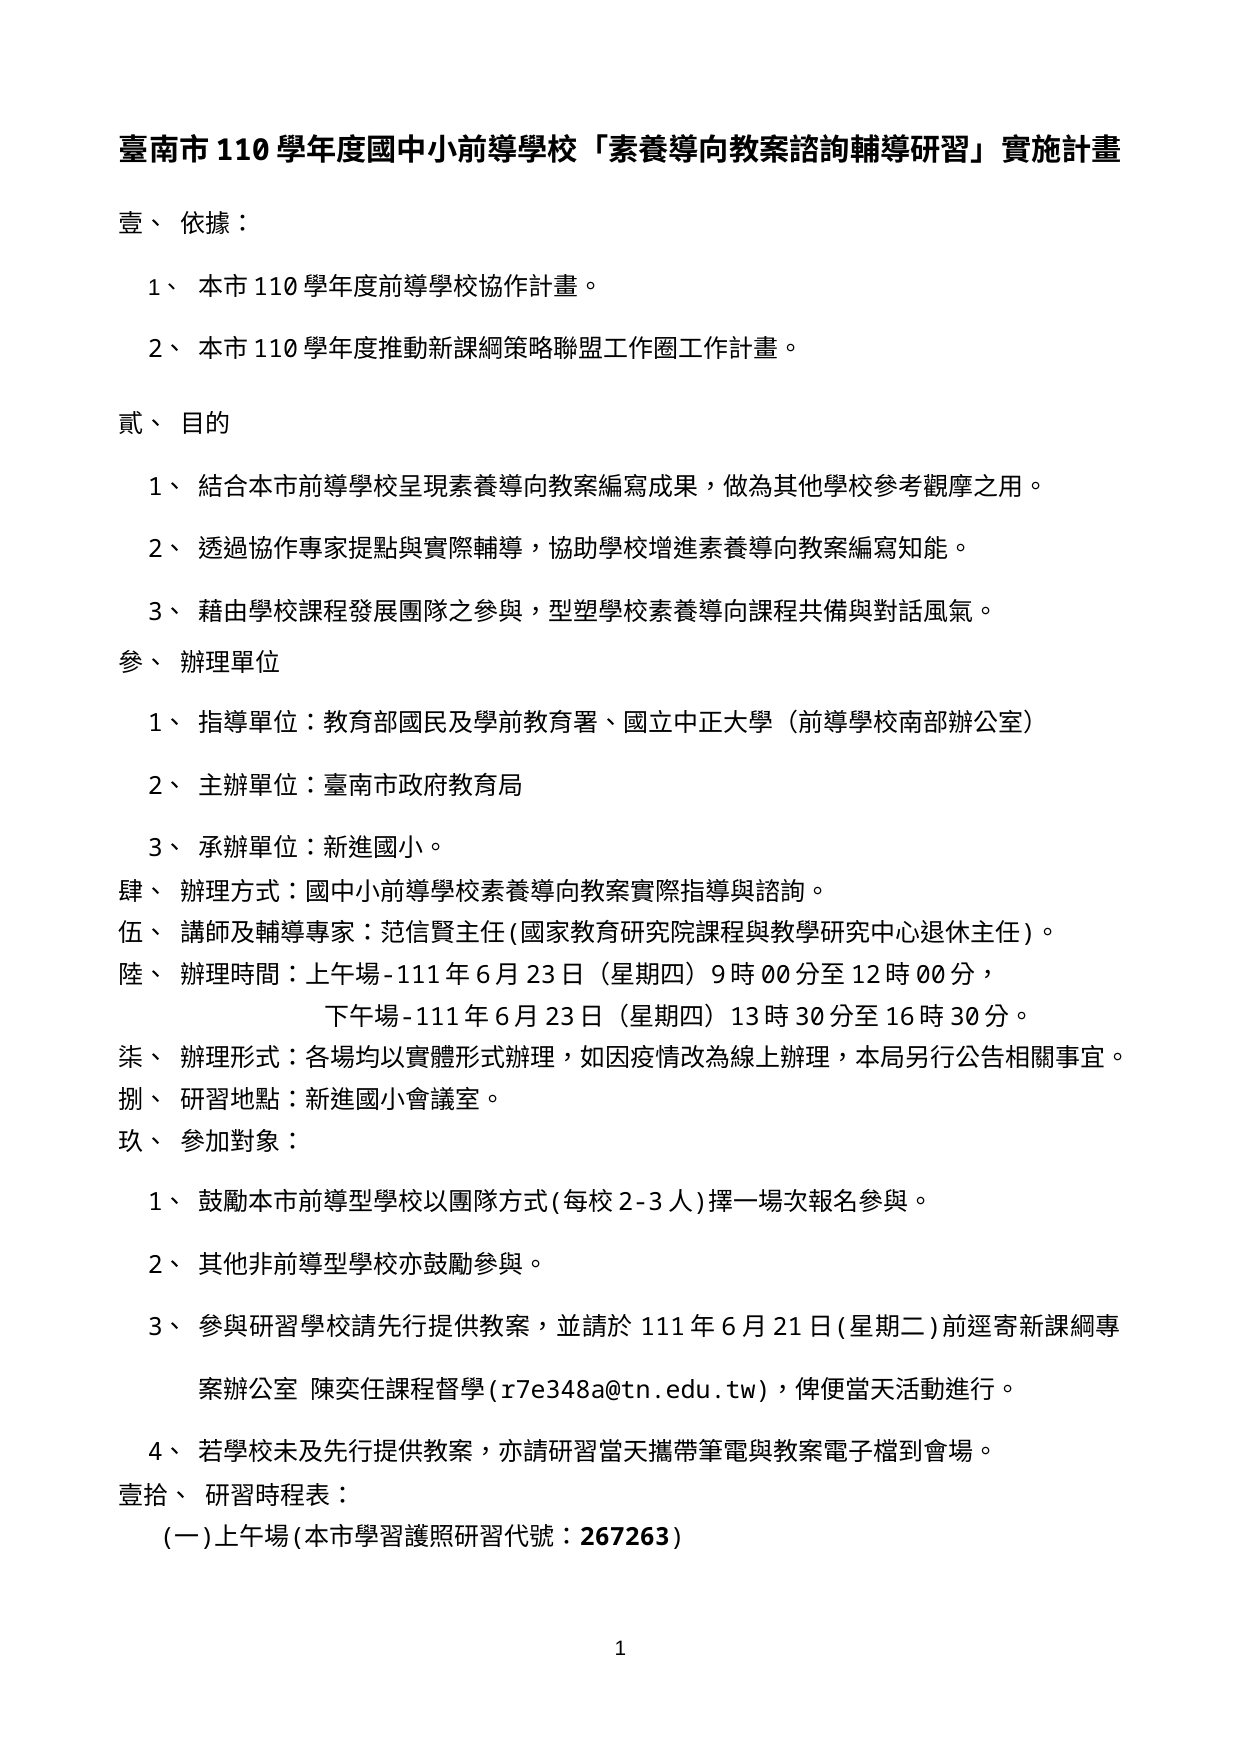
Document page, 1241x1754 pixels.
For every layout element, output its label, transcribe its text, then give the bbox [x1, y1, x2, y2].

list 辦理單位 [118, 643, 1122, 679]
list 透過協作專家提點與實際輔導，協助學校增進素養導向教案編寫知能。 [148, 505, 1122, 568]
text 下午場-111年6月23日（星期四）13時30分至16時30分。 [159, 992, 1122, 1033]
list 參與研習學校請先行提供教案，並請於111年6月21日(星期二)前逕寄新課綱專案辦公室 陳奕任課程督學(r7e348a@tn.edu.tw)，俾便當天活動進行。 [148, 1283, 1122, 1408]
list 辦理形式：各場均以實體形式辦理，如因疫情改為線上辦理，本局另行公告相關事宜。 [118, 1033, 1122, 1075]
list 研習地點：新進國小會議室。 [118, 1075, 1122, 1117]
list 本市110學年度推動新課綱策略聯盟工作圈工作計畫。 [148, 305, 1122, 368]
list 若學校未及先行提供教案，亦請研習當天攜帶筆電與教案電子檔到會場。 [148, 1408, 1122, 1471]
list 結合本市前導學校呈現素養導向教案編寫成果，做為其他學校參考觀摩之用。 [148, 443, 1122, 505]
text 臺南市110學年度國中小前導學校「素養導向教案諮詢輔導研習」實施計畫 [118, 105, 1122, 168]
list 目的 [118, 380, 1122, 443]
list 辦理時間：上午場-111年6月23日（星期四）9時00分至12時00分， [118, 950, 1122, 992]
list 主辦單位：臺南市政府教育局 [148, 742, 1122, 804]
list 講師及輔導專家：范信賢主任(國家教育研究院課程與教學研究中心退休主任)。 [118, 908, 1122, 950]
list 辦理方式：國中小前導學校素養導向教案實際指導與諮詢。 [118, 867, 1122, 908]
list 承辦單位：新進國小。 [148, 804, 1122, 867]
list 其他非前導型學校亦鼓勵參與。 [148, 1221, 1122, 1283]
list 藉由學校課程發展團隊之參與，型塑學校素養導向課程共備與對話風氣。 [148, 568, 1122, 630]
list 鼓勵本市前導型學校以團隊方式(每校2-3人)擇一場次報名參與。 [148, 1158, 1122, 1221]
list 參加對象： [118, 1117, 1122, 1158]
list 研習時程表： [118, 1471, 1122, 1512]
list 本市110學年度前導學校協作計畫。 [148, 243, 1122, 305]
text (一)上午場(本市學習護照研習代號：267263) [159, 1512, 1122, 1554]
list 依據： [118, 180, 1122, 243]
list 指導單位：教育部國民及學前教育署、國立中正大學（前導學校南部辦公室） [148, 679, 1122, 742]
